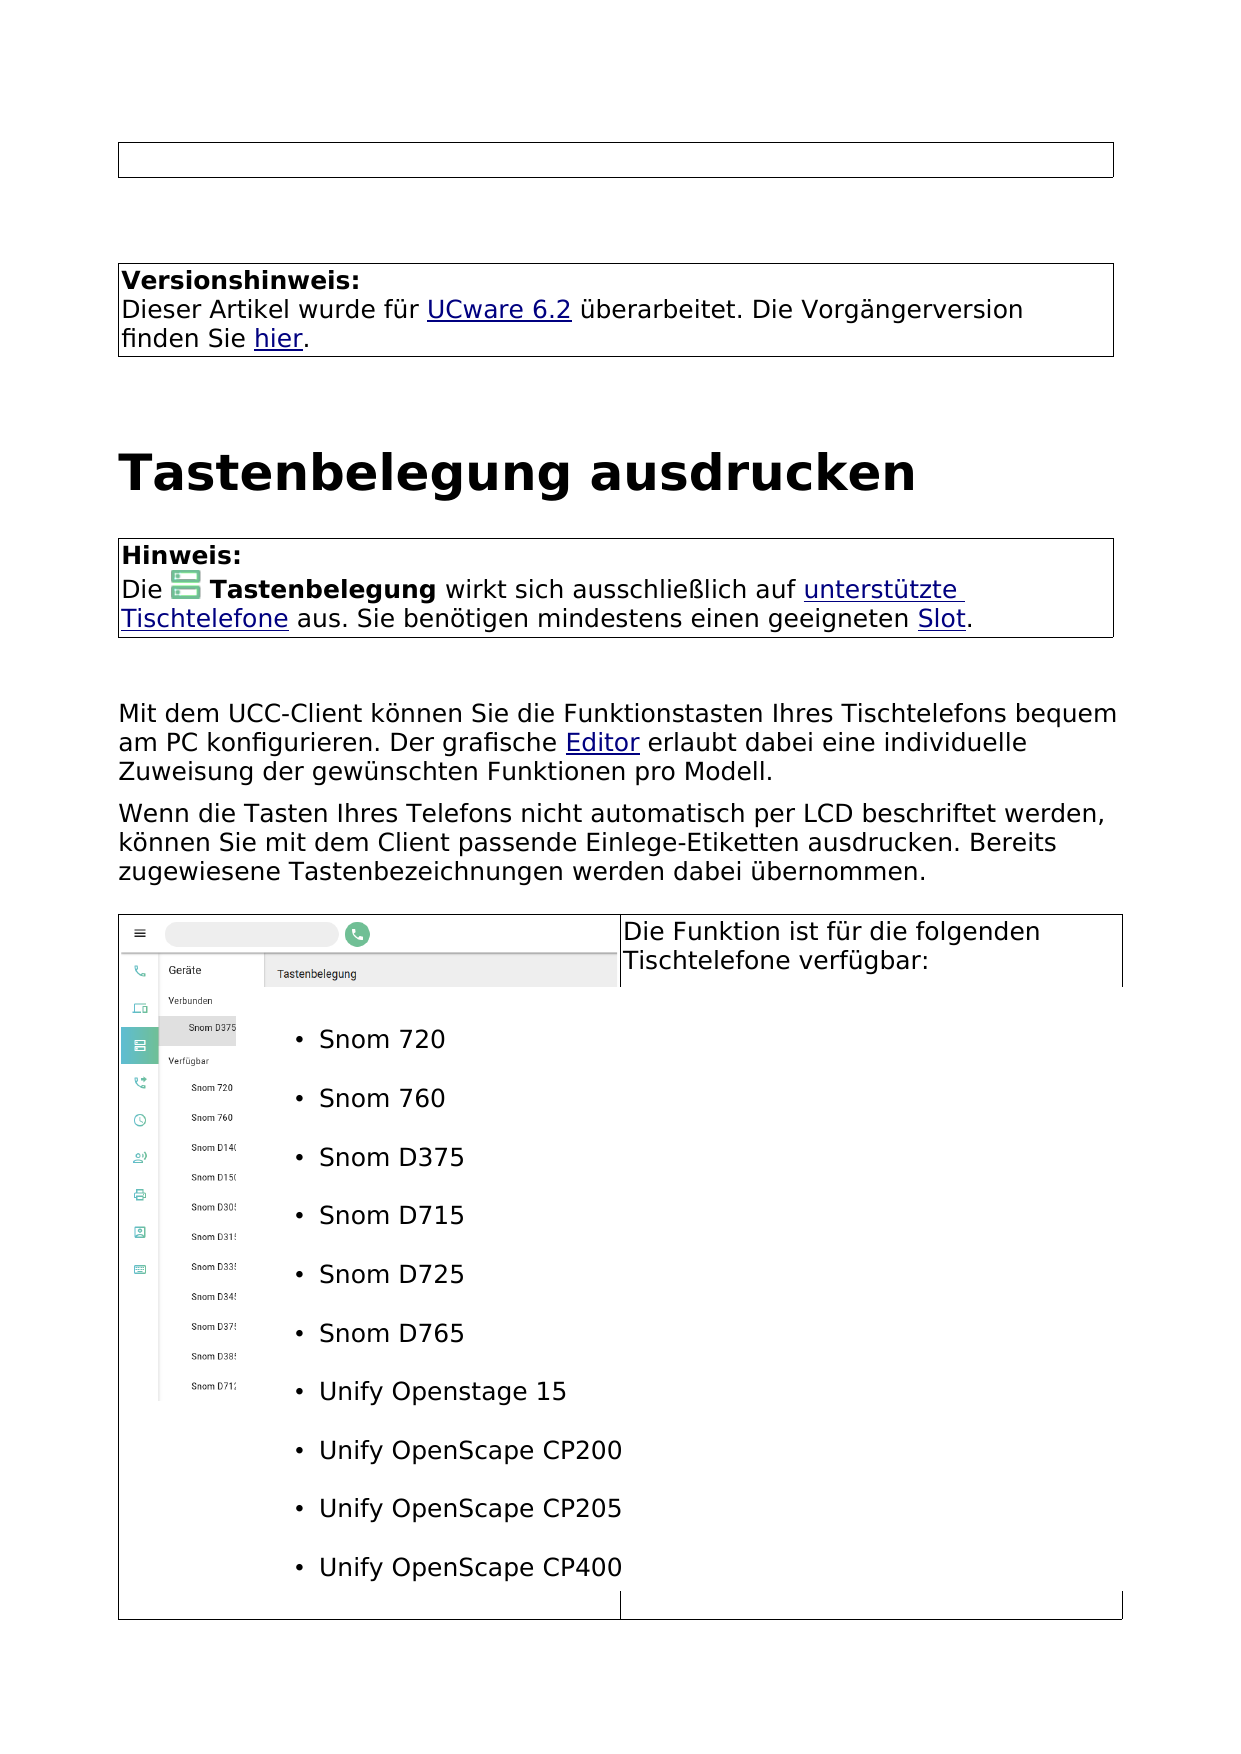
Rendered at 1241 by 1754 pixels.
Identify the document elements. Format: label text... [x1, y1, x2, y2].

table_header [119, 915, 620, 1619]
table_header [119, 143, 1113, 177]
picture [162, 570, 210, 599]
table_header Hinweis: DieTastenbelegung wirkt sich ausschließlich auf unterstützte Tischtelefone aus. Sie benötigen mindestens einen geeigneten Slot. [119, 539, 1113, 637]
text Wenn die Tasten Ihres Telefons nicht automatisch per LCD beschriftet werden, können Sie mit dem Client passende Einlege-Etiketten ausdrucken. Bereits zugewiesene Tastenbezeichnungen werden dabei übernommen. [118, 799, 1122, 887]
subtitle Tastenbelegung ausdrucken [118, 444, 1122, 502]
table_header Die Funktion ist für die folgenden Tischtelefone verfügbar: Im Client sind die Geräte mit gekennzeichnet. Um das passende Etikett auszudrucken, gehen Sie wie folgt vor: Belegen Sie die Tasten Ihres Tischtelefons mit den gewünschten Funktionen. Klicken Sie auf . Dies öffnet den Druck-Dialog. Drucken Sie das Etikett in Originalgröße und ohne Zuschnitt aus. [236, 915, 1240, 1619]
text Mit dem UCC-Client können Sie die Funktionstasten Ihres Tischtelefons bequem am PC konfigurieren. Der grafische Editor erlaubt dabei eine individuelle Zuweisung der gewünschten Funktionen pro Modell. [118, 699, 1122, 787]
table_header Versionshinweis: Dieser Artikel wurde für UCware 6.2 überarbeitet. Die Vorgängerversion finden Sie hier. [119, 264, 1113, 356]
picture [121, 917, 618, 1401]
